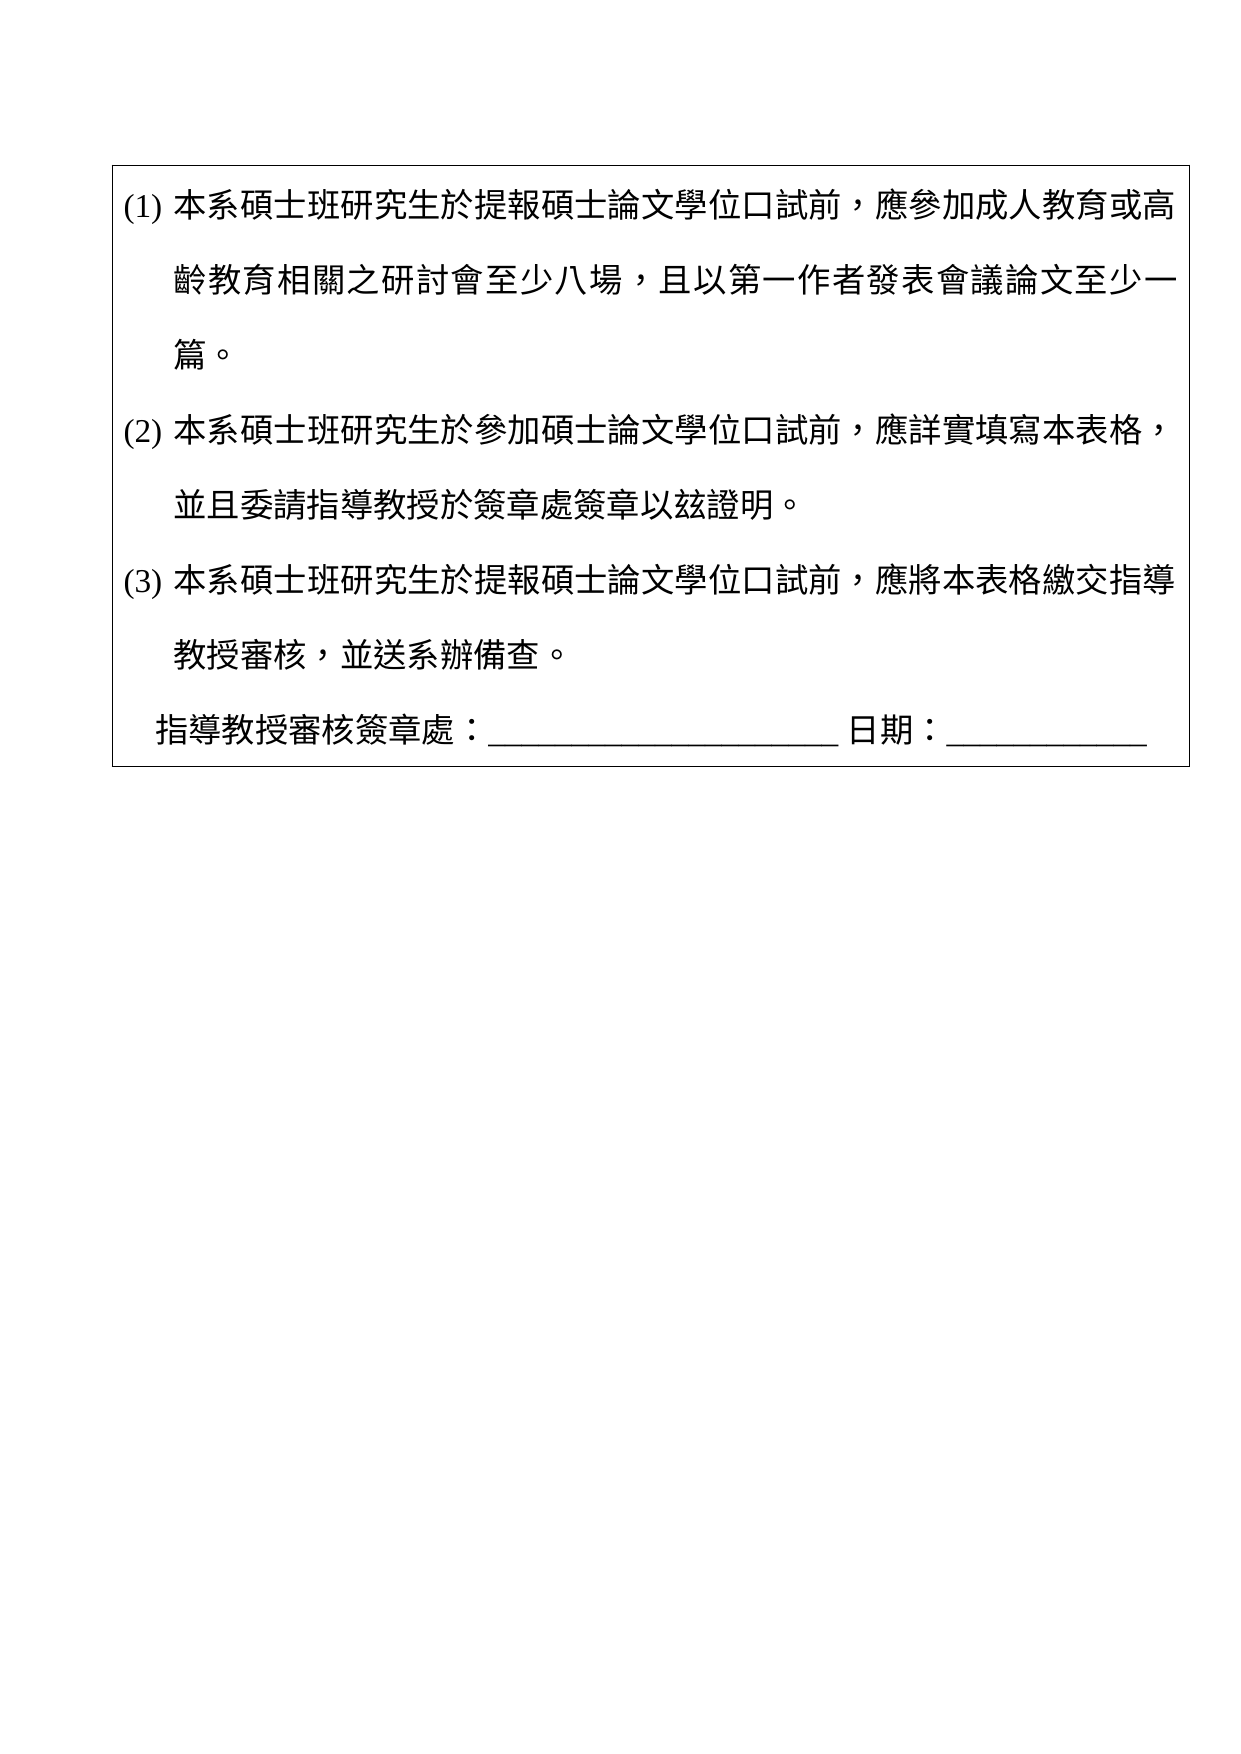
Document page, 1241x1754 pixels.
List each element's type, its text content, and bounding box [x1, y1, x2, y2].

table_cell 本系碩士班研究生於提報碩士論文學位口試前，應參加成人教育或高齡教育相關之研討會至少八場，且以第一作者發表會議論文至少一篇。 本系碩士班研究生於參加碩士論文學位口試前，應詳實填寫本表格，並且委請指導教授於簽章處簽章以玆證明。 本系碩士班研究生於提報碩士論文學位口試前，應將本表格繳交指導教授審核，並送系辦備查。 指導教授審核簽章處：_____________________ 日期：____________ [113, 166, 1189, 766]
